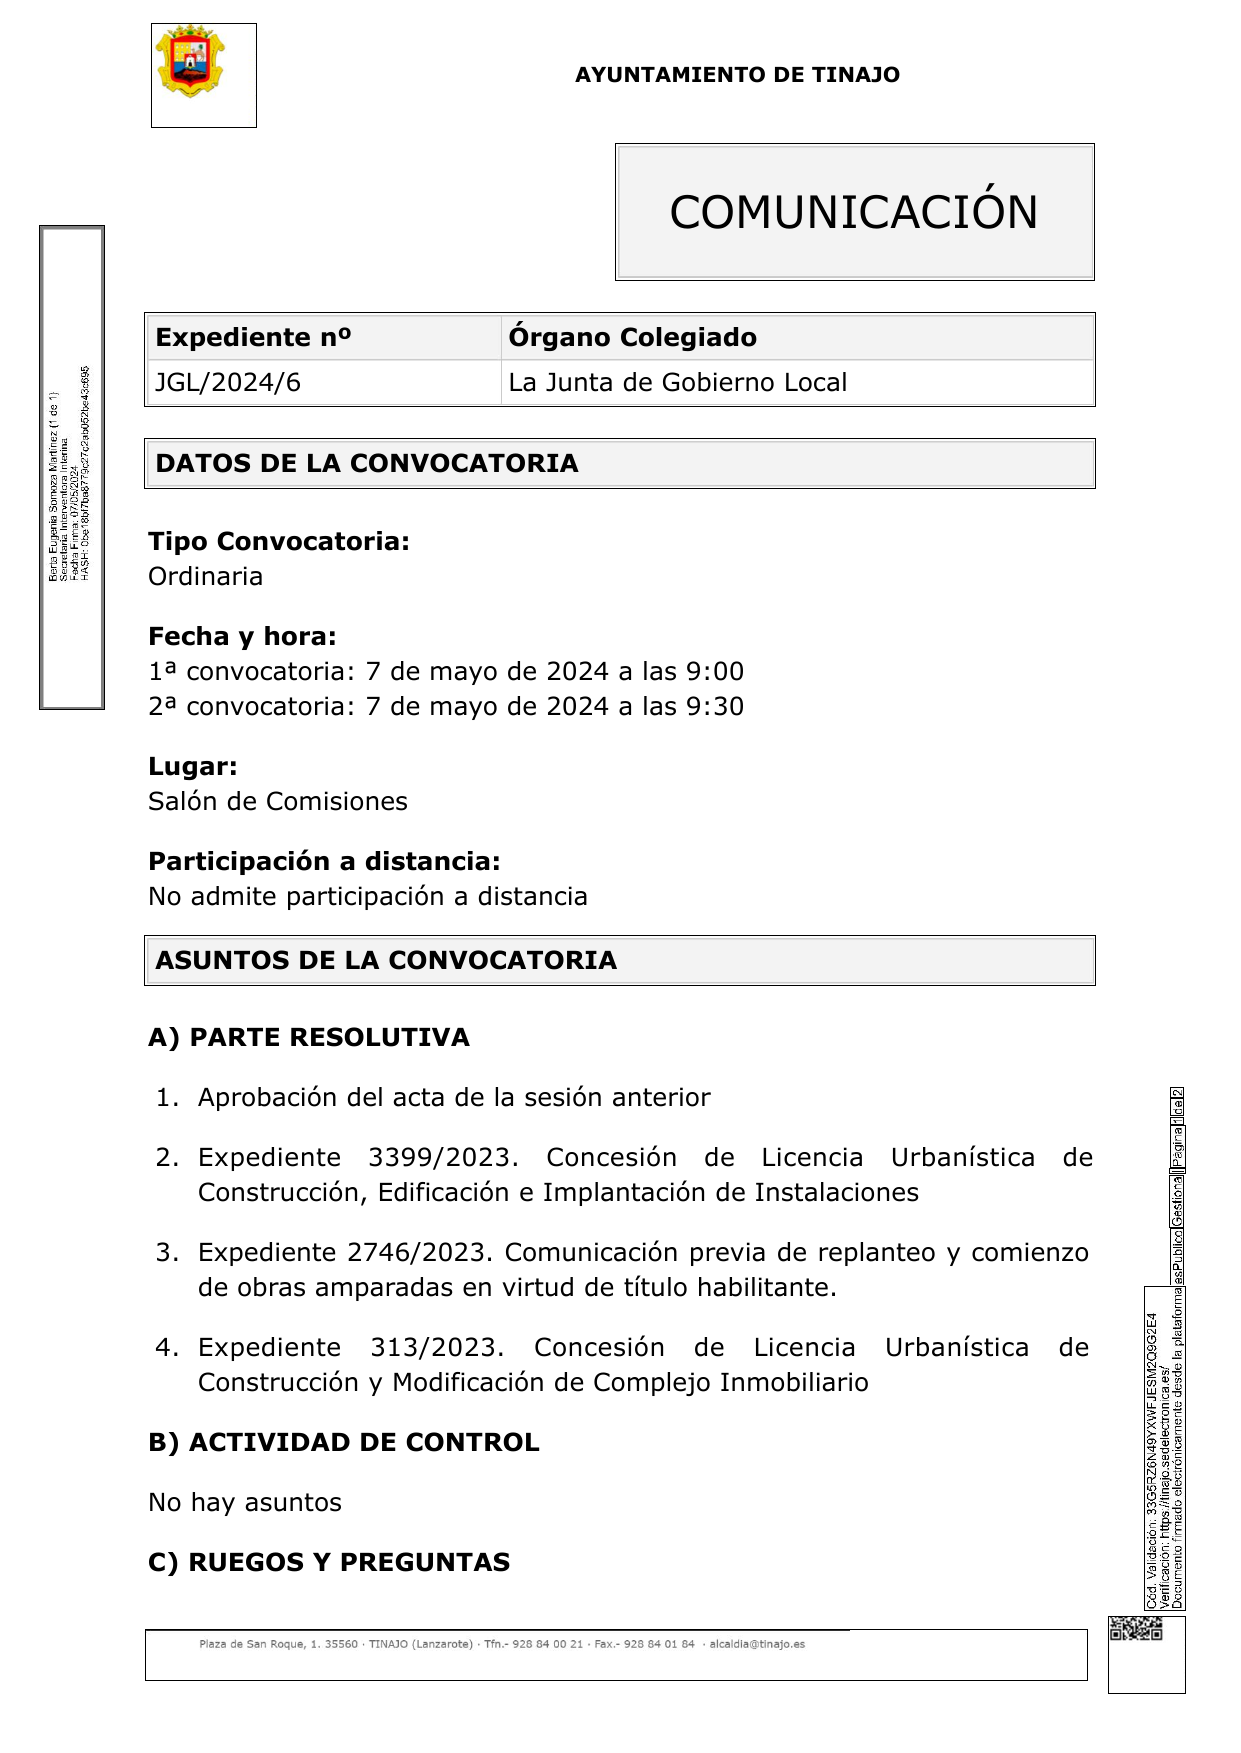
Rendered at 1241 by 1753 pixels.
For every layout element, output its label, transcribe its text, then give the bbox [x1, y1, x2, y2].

text de obras amparadas en virtud de título habilitante. [198, 1272, 1116, 1303]
text Tipo Convocatoria: [148, 526, 436, 556]
text Construcción, Edificación e Implantación de Instalaciones [198, 1177, 1117, 1208]
text ASUNTOS DE LA CONVOCATORIA [155, 945, 642, 976]
picture [1171, 1118, 1183, 1124]
text Órgano Colegiado [508, 322, 873, 353]
picture [1109, 1617, 1185, 1693]
picture [1144, 1229, 1186, 1286]
picture [1171, 1126, 1185, 1167]
text Expediente nº [155, 322, 377, 353]
text ª convocatoria: 7 de mayo de 2024 a las 9:00 [163, 656, 771, 686]
picture [40, 226, 104, 709]
text Construcción y Modificación de Complejo Inmobiliario [198, 1367, 1116, 1398]
picture [1170, 1176, 1183, 1227]
text Participación a distancia: [148, 846, 614, 876]
picture [146, 1630, 1087, 1680]
text A) PARTE RESOLUTIVA [148, 1022, 642, 1053]
picture [145, 439, 1095, 488]
text JGL/2024/6 [155, 367, 327, 397]
text 4 [155, 1332, 171, 1363]
text C) RUEGOS Y PREGUNTAS [148, 1547, 536, 1578]
picture [145, 936, 1095, 985]
text B) ACTIVIDAD DE CONTROL [148, 1427, 565, 1458]
picture [1170, 1169, 1185, 1173]
picture [1171, 1088, 1183, 1097]
text No admite participación a distancia [148, 881, 614, 911]
text DATOS DE LA CONVOCATORIA [155, 448, 604, 479]
text 3 [155, 1237, 171, 1268]
picture [1171, 1099, 1183, 1115]
text ª convocatoria: 7 de mayo de 2024 a las 9:30 [163, 691, 771, 721]
text 1 [155, 1082, 171, 1113]
text La Junta de Gobierno Local [508, 367, 873, 397]
text 1 [148, 656, 163, 686]
text . Aprobación del acta de la sesión anterior [171, 1082, 736, 1113]
text No hay asuntos [148, 1487, 565, 1518]
text . Expediente 2746/2023. Comunicación previa de replanteo y comienzo [171, 1237, 1116, 1268]
text Salón de Comisiones [148, 786, 433, 816]
picture [616, 144, 1094, 280]
picture [152, 24, 256, 127]
picture [145, 313, 1095, 406]
picture [1145, 1287, 1185, 1610]
text COMUNICACIÓN [669, 184, 1066, 239]
text Fecha y hora: [148, 621, 362, 651]
text Lugar: [148, 751, 433, 781]
text 2 [148, 691, 163, 721]
text Ordinaria [148, 561, 436, 591]
text . Expediente 3399/2023. Concesión de Licencia Urbanística de [171, 1142, 1117, 1173]
text 2 [155, 1142, 171, 1173]
text AYUNTAMIENTO DE TINAJO [575, 62, 926, 88]
text . Expediente 313/2023. Concesión de Licencia Urbanística de [171, 1332, 1116, 1363]
